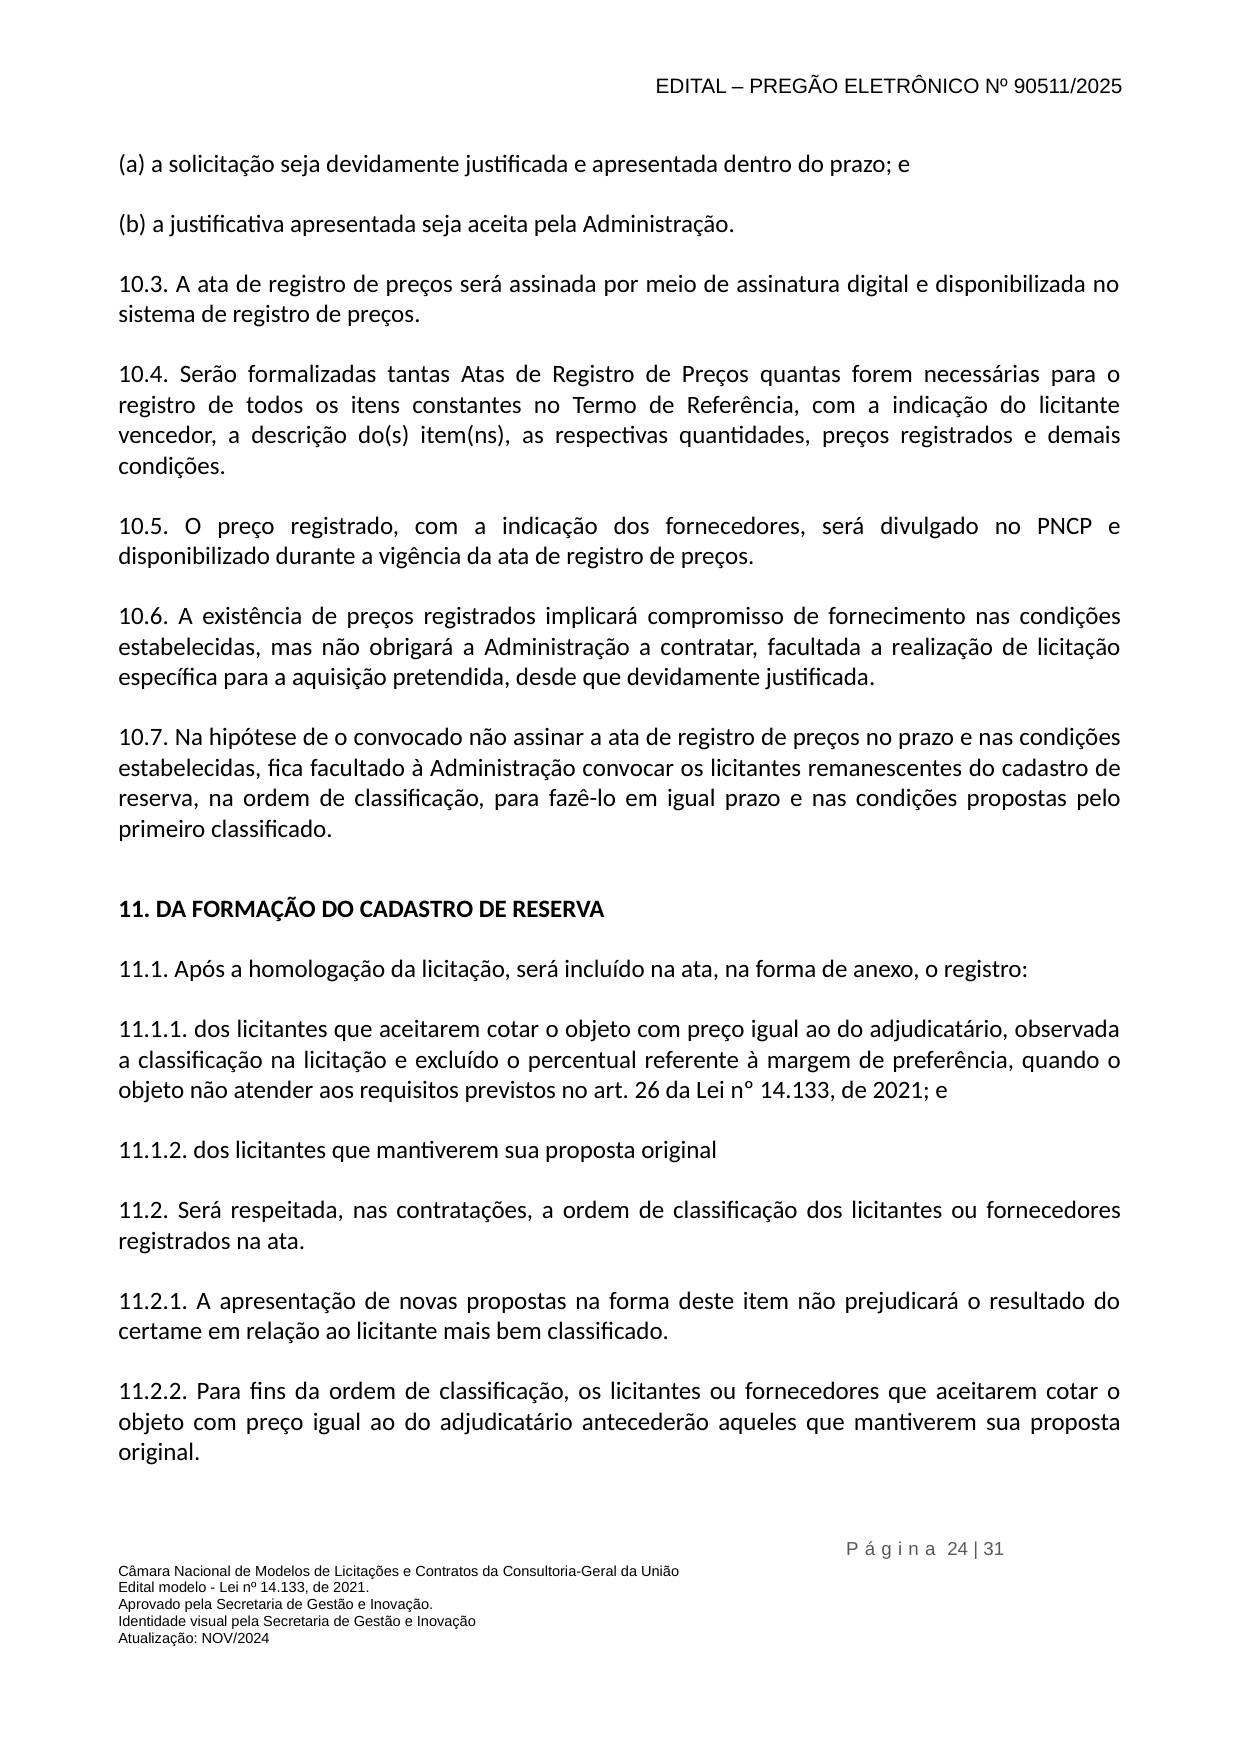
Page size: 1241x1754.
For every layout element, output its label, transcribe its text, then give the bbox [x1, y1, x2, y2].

text 10.3. A ata de registro de preços será assinada por meio de assinatura digital e disponibilizada no sistema de registro de preços. [118, 268, 1122, 329]
text 11.2. Será respeitada, nas contratações, a ordem de classificação dos licitantes ou fornecedores registrados na ata. [118, 1194, 1122, 1256]
text 11.1.2. dos licitantes que mantiverem sua proposta original [118, 1134, 1122, 1165]
text 11.2.1. A apresentação de novas propostas na forma deste item não prejudicará o resultado do certame em relação ao licitante mais bem classificado. [118, 1285, 1122, 1346]
text 11.1. Após a homologação da licitação, será incluído na ata, na forma de anexo, o registro: [118, 953, 1122, 984]
text 10.4. Serão formalizadas tantas Atas de Registro de Preços quantas forem necessárias para o registro de todos os itens constantes no Termo de Referência, com a indicação do licitante vencedor, a descrição do(s) item(ns), as respectivas quantidades, preços registrados e demais condições. [118, 358, 1122, 480]
text (b) a justificativa apresentada seja aceita pela Administração. [118, 208, 1122, 238]
subtitle 11. DA FORMAÇÃO DO CADASTRO DE RESERVA [118, 893, 1122, 924]
text 10.6. A existência de preços registrados implicará compromisso de fornecimento nas condições estabelecidas, mas não obrigará a Administração a contratar, facultada a realização de licitação específica para a aquisição pretendida, desde que devidamente justificada. [118, 600, 1122, 692]
text (a) a solicitação seja devidamente justificada e apresentada dentro do prazo; e [118, 148, 1122, 178]
text 11.1.1. dos licitantes que aceitarem cotar o objeto com preço igual ao do adjudicatário, observada a classificação na licitação e excluído o percentual referente à margem de preferência, quando o objeto não atender aos requisitos previstos no art. 26 da Lei nº 14.133, de 2021; e [118, 1013, 1122, 1105]
text 10.7. Na hipótese de o convocado não assinar a ata de registro de preços no prazo e nas condições estabelecidas, fica facultado à Administração convocar os licitantes remanescentes do cadastro de reserva, na ordem de classificação, para fazê-lo em igual prazo e nas condições propostas pelo primeiro classificado. [118, 721, 1122, 843]
text 10.5. O preço registrado, com a indicação dos fornecedores, será divulgado no PNCP e disponibilizado durante a vigência da ata de registro de preços. [118, 510, 1122, 571]
text 11.2.2. Para fins da ordem de classificação, os licitantes ou fornecedores que aceitarem cotar o objeto com preço igual ao do adjudicatário antecederão aqueles que mantiverem sua proposta original. [118, 1376, 1122, 1467]
